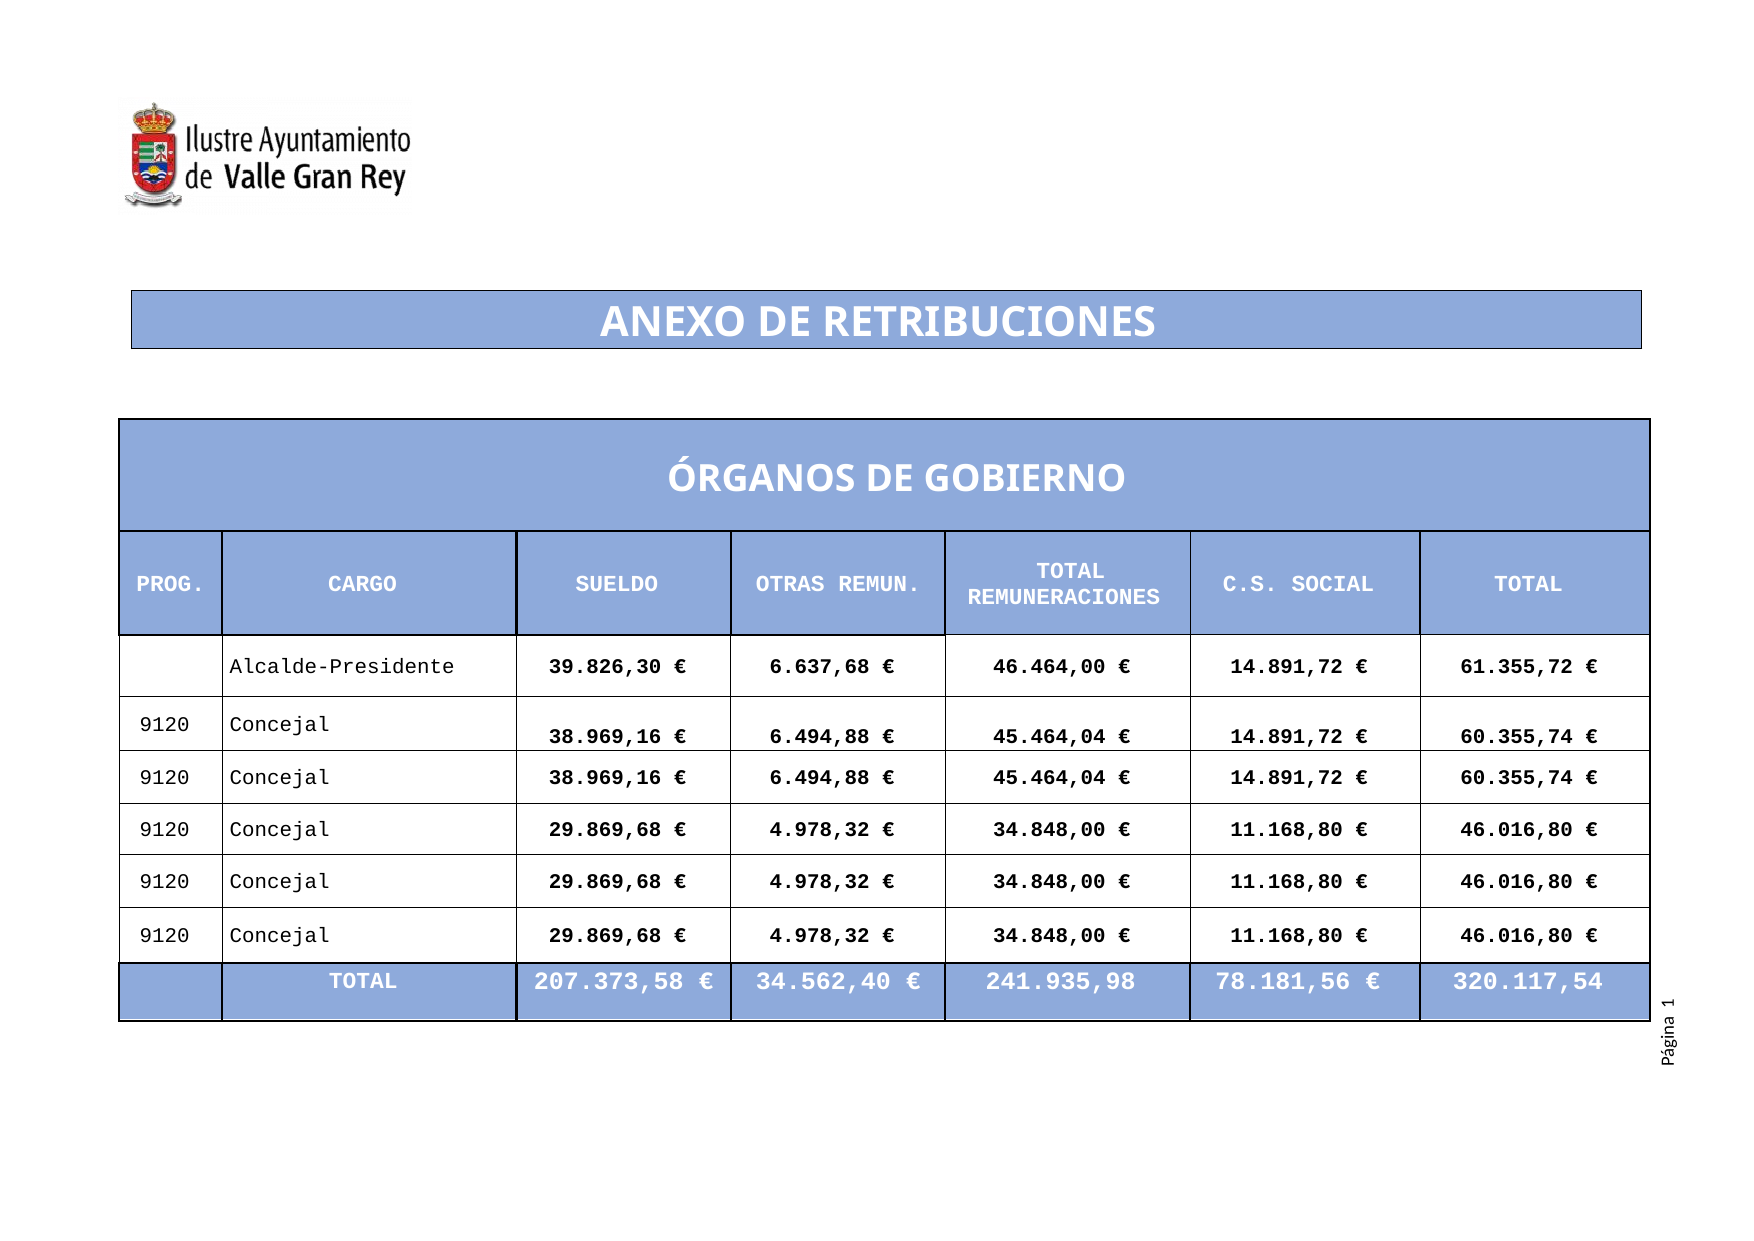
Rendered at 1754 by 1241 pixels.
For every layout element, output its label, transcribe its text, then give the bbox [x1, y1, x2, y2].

table_cell TOTAL REMUNERACIONES [946, 532, 1190, 634]
table_cell 45.464,04 € [946, 697, 1190, 750]
table_cell 61.355,72 € [1421, 635, 1649, 696]
text FUFUNCIONARIOS [118, 378, 1636, 416]
table_cell 29.869,68 € [517, 804, 730, 854]
table_cell 207.373,58 € [518, 964, 730, 1019]
table_cell 9120 [120, 751, 222, 802]
table_cell 78.181,56 € [1191, 964, 1419, 1019]
table_cell Concejal [223, 855, 516, 907]
table_cell 34.848,00 € [946, 804, 1190, 854]
table_cell 4.978,32 € [731, 908, 945, 962]
table_cell 14.891,72 € [1191, 697, 1420, 750]
table_cell C.S. SOCIAL [1191, 532, 1419, 634]
table_cell 4.978,32 € [731, 804, 945, 854]
table_cell 6.494,88 € [731, 697, 945, 750]
table_cell 46.016,80 € [1421, 804, 1649, 854]
table_header ÓRGANOS DE GOBIERNO [516, 420, 1190, 530]
table_cell 34.848,00 € [946, 855, 1190, 907]
table_cell 14.891,72 € [1191, 751, 1420, 802]
table_cell 39.826,30 € [517, 636, 730, 696]
table_cell 14.891,72 € [1191, 635, 1420, 696]
table_cell 9120 [120, 855, 222, 907]
table_cell 60.355,74 € [1421, 751, 1649, 802]
table_cell 29.869,68 € [517, 855, 730, 907]
table_cell CARGO [223, 532, 515, 634]
table_cell 9120 [120, 804, 222, 854]
table_cell 46.464,00 € [946, 635, 1190, 696]
table_cell Alcalde-Presidente [223, 636, 516, 696]
table_cell 11.168,80 € [1191, 804, 1420, 854]
table_cell 9120 [120, 697, 222, 750]
table_cell 34.562,40 € [732, 964, 944, 1019]
table_cell SUELDO [518, 532, 730, 634]
table_cell 320.117,54 [1421, 964, 1649, 1019]
table_cell 60.355,74 € [1421, 697, 1649, 750]
table_cell [120, 636, 222, 696]
table_cell 11.168,80 € [1191, 908, 1420, 962]
table_cell 34.848,00 € [946, 908, 1190, 962]
table_cell Concejal [223, 697, 516, 750]
table_header [1420, 420, 1649, 530]
table_cell 4.978,32 € [731, 855, 945, 907]
table_cell 46.016,80 € [1421, 908, 1649, 962]
table_header [120, 420, 222, 530]
text ANEXO DE RETRIBUCIONES [132, 291, 1641, 348]
table_cell 241.935,98 [946, 964, 1189, 1019]
table_cell OTRAS REMUN. [732, 532, 944, 634]
table_cell Concejal [223, 804, 516, 854]
table_header [222, 420, 516, 530]
table_cell TOTAL [223, 964, 515, 1019]
table_cell 9120 [120, 908, 222, 962]
table_cell 38.969,16 € [517, 697, 730, 750]
table_cell 29.869,68 € [517, 908, 730, 962]
table_cell 45.464,04 € [946, 751, 1190, 802]
table_cell 46.016,80 € [1421, 855, 1649, 907]
table_header [1190, 420, 1420, 530]
table_cell 38.969,16 € [517, 751, 730, 802]
table_cell 6.494,88 € [731, 751, 945, 802]
table_cell 11.168,80 € [1191, 855, 1420, 907]
table_cell [120, 964, 221, 1019]
table_cell Concejal [223, 751, 516, 802]
table_cell PROG. [120, 532, 221, 634]
table_cell 6.637,68 € [731, 636, 945, 696]
table_cell TOTAL [1421, 532, 1649, 634]
table_cell Concejal [223, 908, 516, 962]
